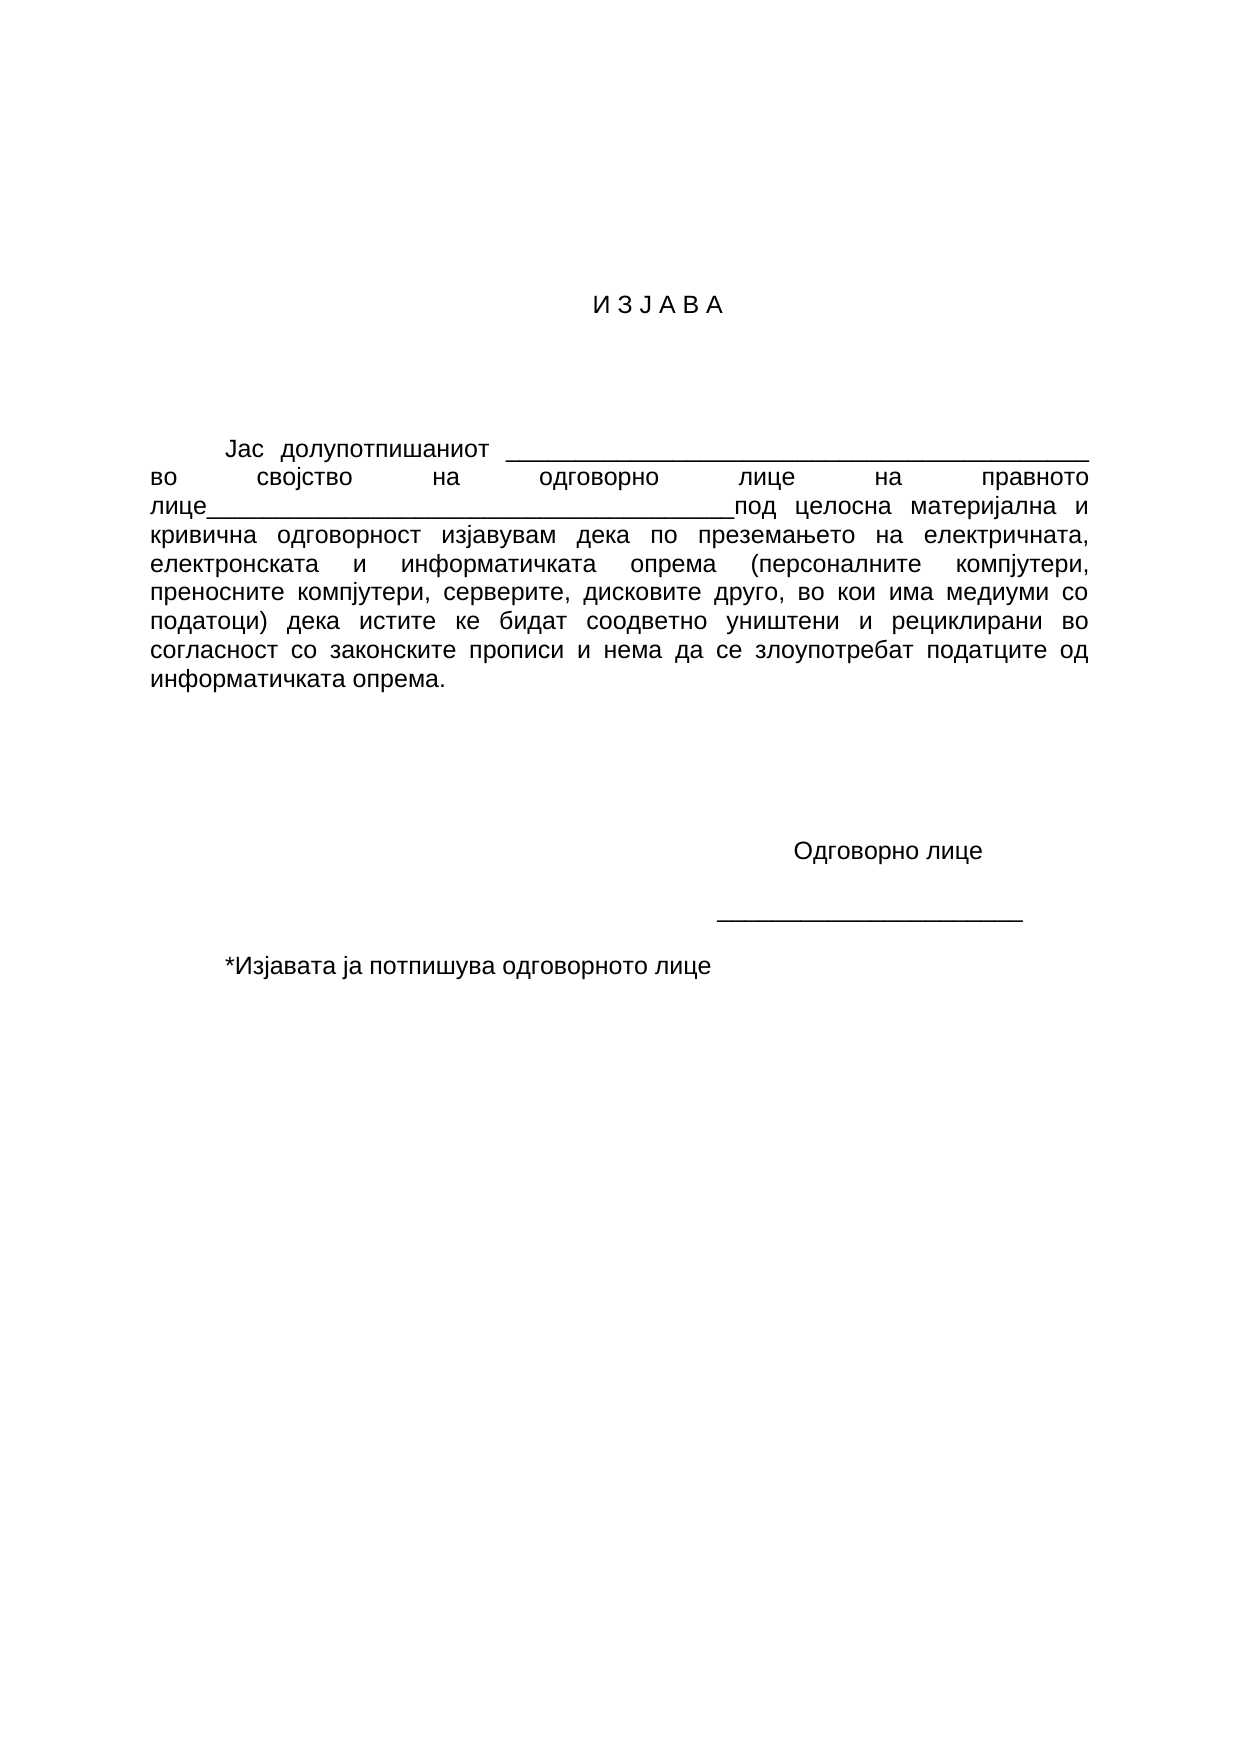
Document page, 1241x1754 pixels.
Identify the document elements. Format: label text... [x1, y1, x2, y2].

text И З Ј А В А [150, 290, 1090, 319]
text *Изјавата ја потпишува одговорното лице [150, 951, 1090, 980]
text Јас долупотпишаниот __________________________________________ во својство на одговорно лице на правното лице______________________________________под целосна материјална и кривична одговорност изјавувам дека по преземањето на електричната, електронската и информатичката опрема (персоналните компјутери, преносните компјутери, серверите, дисковите друго, во кои има медиуми со податоци) дека истите ке бидат соодветно уништени и рециклирани во согласност со законските прописи и нема да се злоупотребат податците од информатичката опрема. [150, 434, 1090, 692]
text ______________________ [150, 894, 1090, 922]
text Oдговорно лице [150, 836, 1090, 865]
